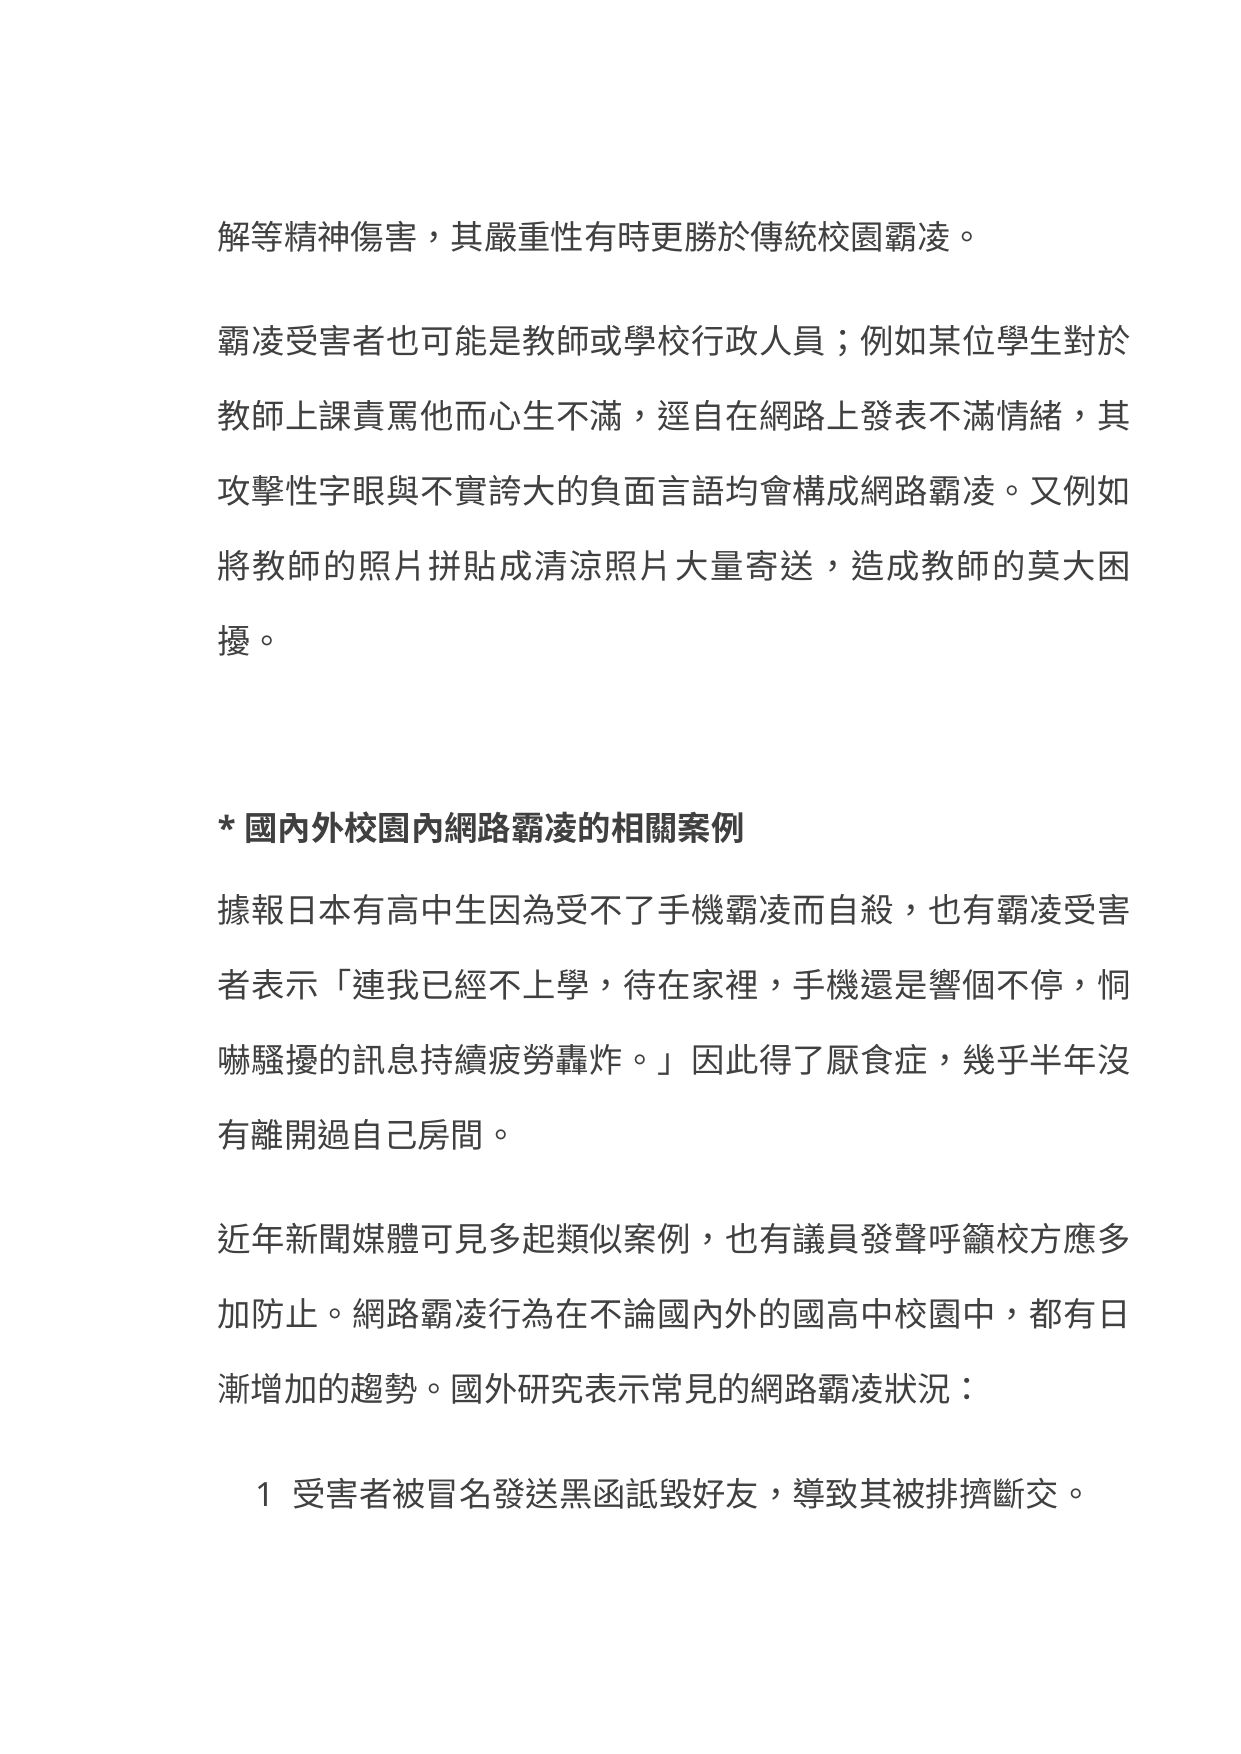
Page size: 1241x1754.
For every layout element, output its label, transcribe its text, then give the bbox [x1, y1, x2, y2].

table_header [184, 785, 213, 867]
table_cell [184, 867, 213, 1533]
table_header * 國內外校園內網路霸凌的相關案例 [214, 785, 1136, 867]
table_cell [184, 165, 213, 784]
table_cell 據報日本有高中生因為受不了手機霸凌而自殺，也有霸凌受害者表示「連我已經不上學，待在家裡，手機還是響個不停，恫嚇騷擾的訊息持續疲勞轟炸。」因此得了厭食症，幾乎半年沒有離開過自己房間。 近年新聞媒體可見多起類似案例，也有議員發聲呼籲校方應多加防止。網路霸凌行為在不論國內外的國高中校園中，都有日漸增加的趨勢。國外研究表示常見的網路霸凌狀況： 受害者被冒名發送黑函詆毀好友，導致其被排擠斷交。 與男女朋友分手後，卻長期被即時通，惡作劇無聲電話等騷擾。 網路流傳受害者感染疾病，造成同學朋友都遠離他。 國內近年來發生的網路霸凌案件也不少，包括「國一女狠呼巴掌 學霸凌貼上網」、「負我就貼你」、「怕同學排擠 最困擾孩子」、「廁所修理三女 過程全都錄」等新聞事件。 霸凌行為透過手機拍攝，並在網路上廣為流傳，不僅對受害者產生傷害，部分青少年甚至不以為意反而加以模仿，也就是造成copycat效果，造成是非價值觀念的混淆。網路霸凌如同「看不到的拳頭」，傷害更大。 [214, 867, 1136, 1533]
table_cell 解等精神傷害，其嚴重性有時更勝於傳統校園霸凌。 霸凌受害者也可能是教師或學校行政人員；例如某位學生對於教師上課責罵他而心生不滿，逕自在網路上發表不滿情緒，其攻擊性字眼與不實誇大的負面言語均會構成網路霸凌。又例如將教師的照片拼貼成清涼照片大量寄送，造成教師的莫大困擾。 [214, 165, 1136, 784]
